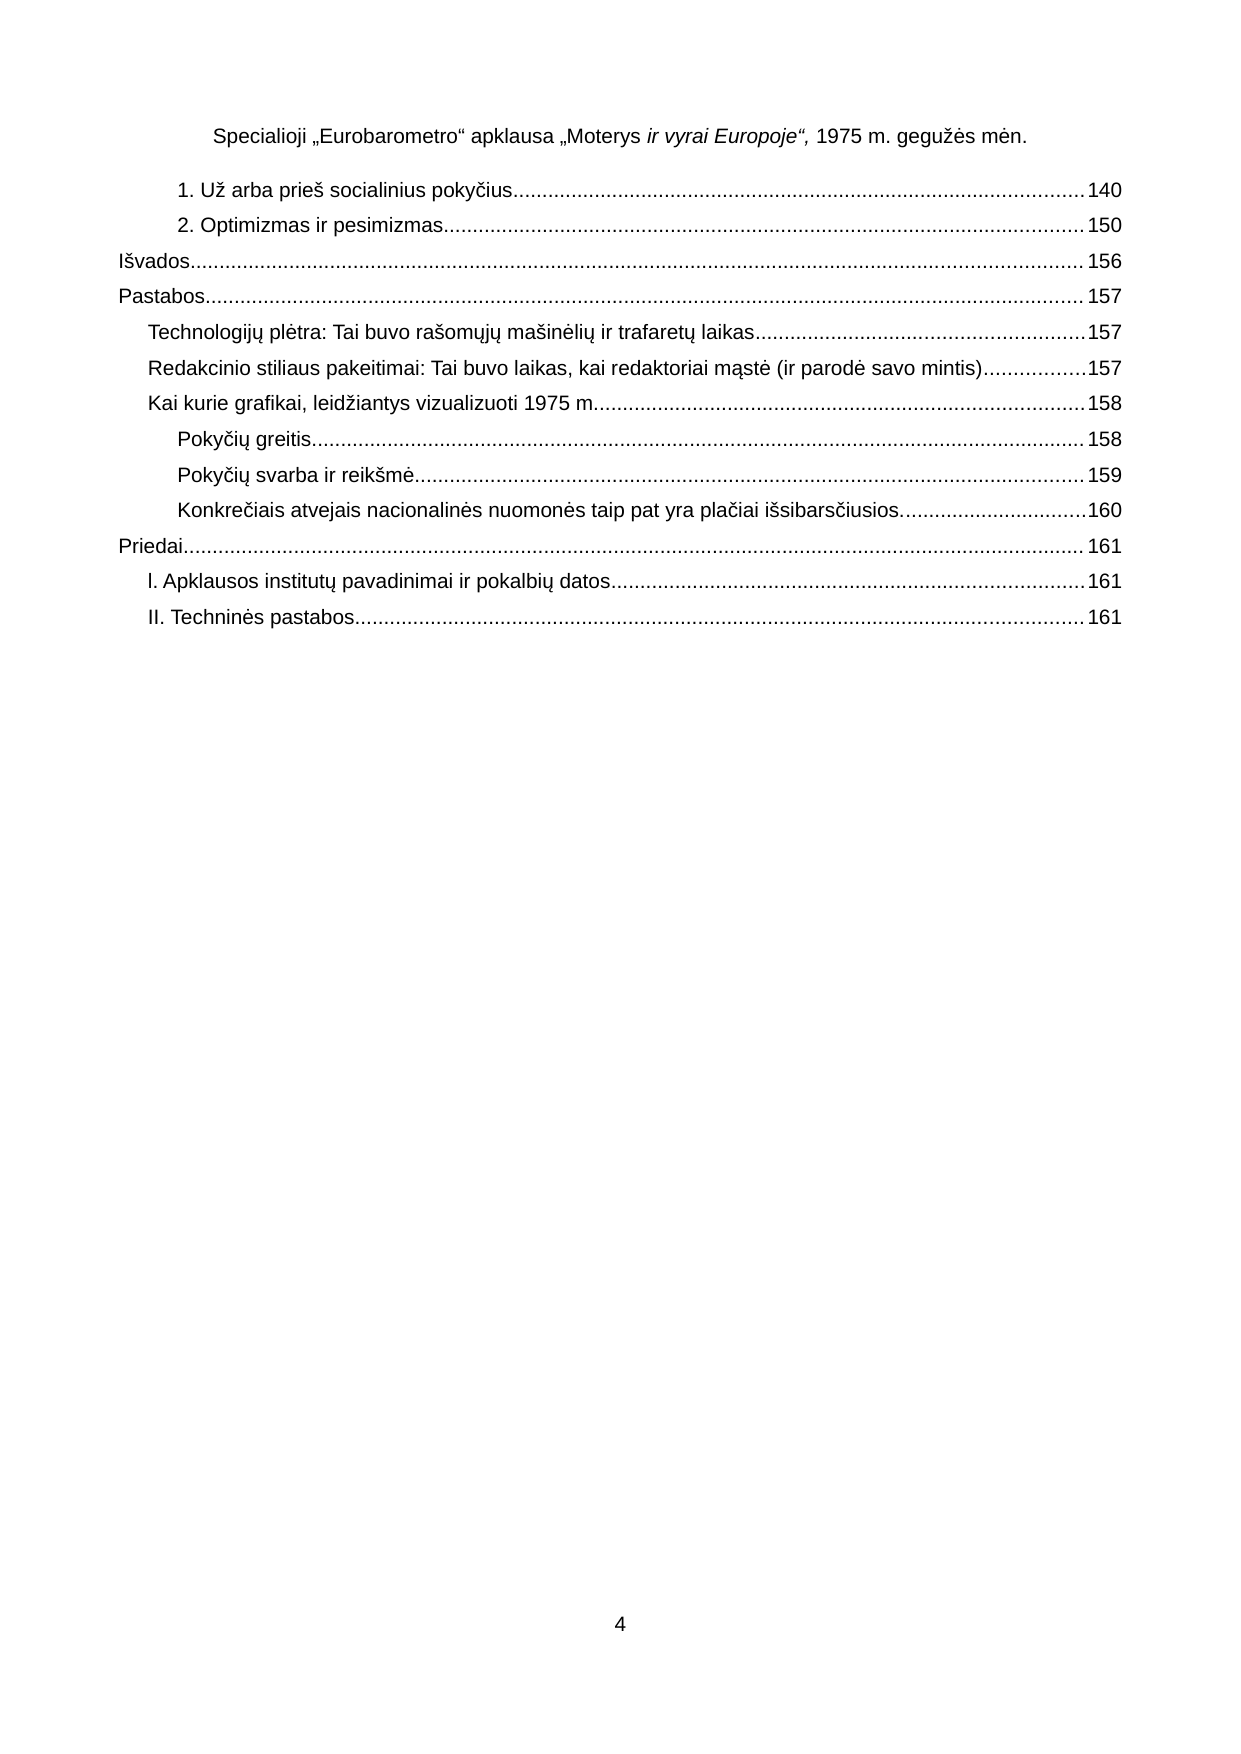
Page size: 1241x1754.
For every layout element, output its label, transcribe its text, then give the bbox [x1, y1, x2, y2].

text II. Techninės pastabos 161 [148, 605, 1122, 629]
text Konkrečiais atvejais nacionalinės nuomonės taip pat yra plačiai išsibarsčiusios. 160 [177, 498, 1122, 522]
text Išvados 156 [118, 249, 1122, 273]
text Pokyčių greitis 158 [177, 427, 1122, 451]
text Technologijų plėtra: Tai buvo rašomųjų mašinėlių ir trafaretų laikas 157 [148, 320, 1122, 344]
text l. Apklausos institutų pavadinimai ir pokalbių datos 161 [148, 569, 1122, 593]
text 1. Už arba prieš socialinius pokyčius 140 [177, 177, 1122, 201]
text Pastabos 157 [118, 284, 1122, 308]
text 2. Optimizmas ir pesimizmas 150 [177, 213, 1122, 237]
text Kai kurie grafikai, leidžiantys vizualizuoti 1975 m. 158 [148, 391, 1122, 415]
text Pokyčių svarba ir reikšmė 159 [177, 462, 1122, 486]
text Redakcinio stiliaus pakeitimai: Tai buvo laikas, kai redaktoriai mąstė (ir parodė savo mintis) 157 [148, 356, 1122, 379]
text Priedai 161 [118, 534, 1122, 558]
